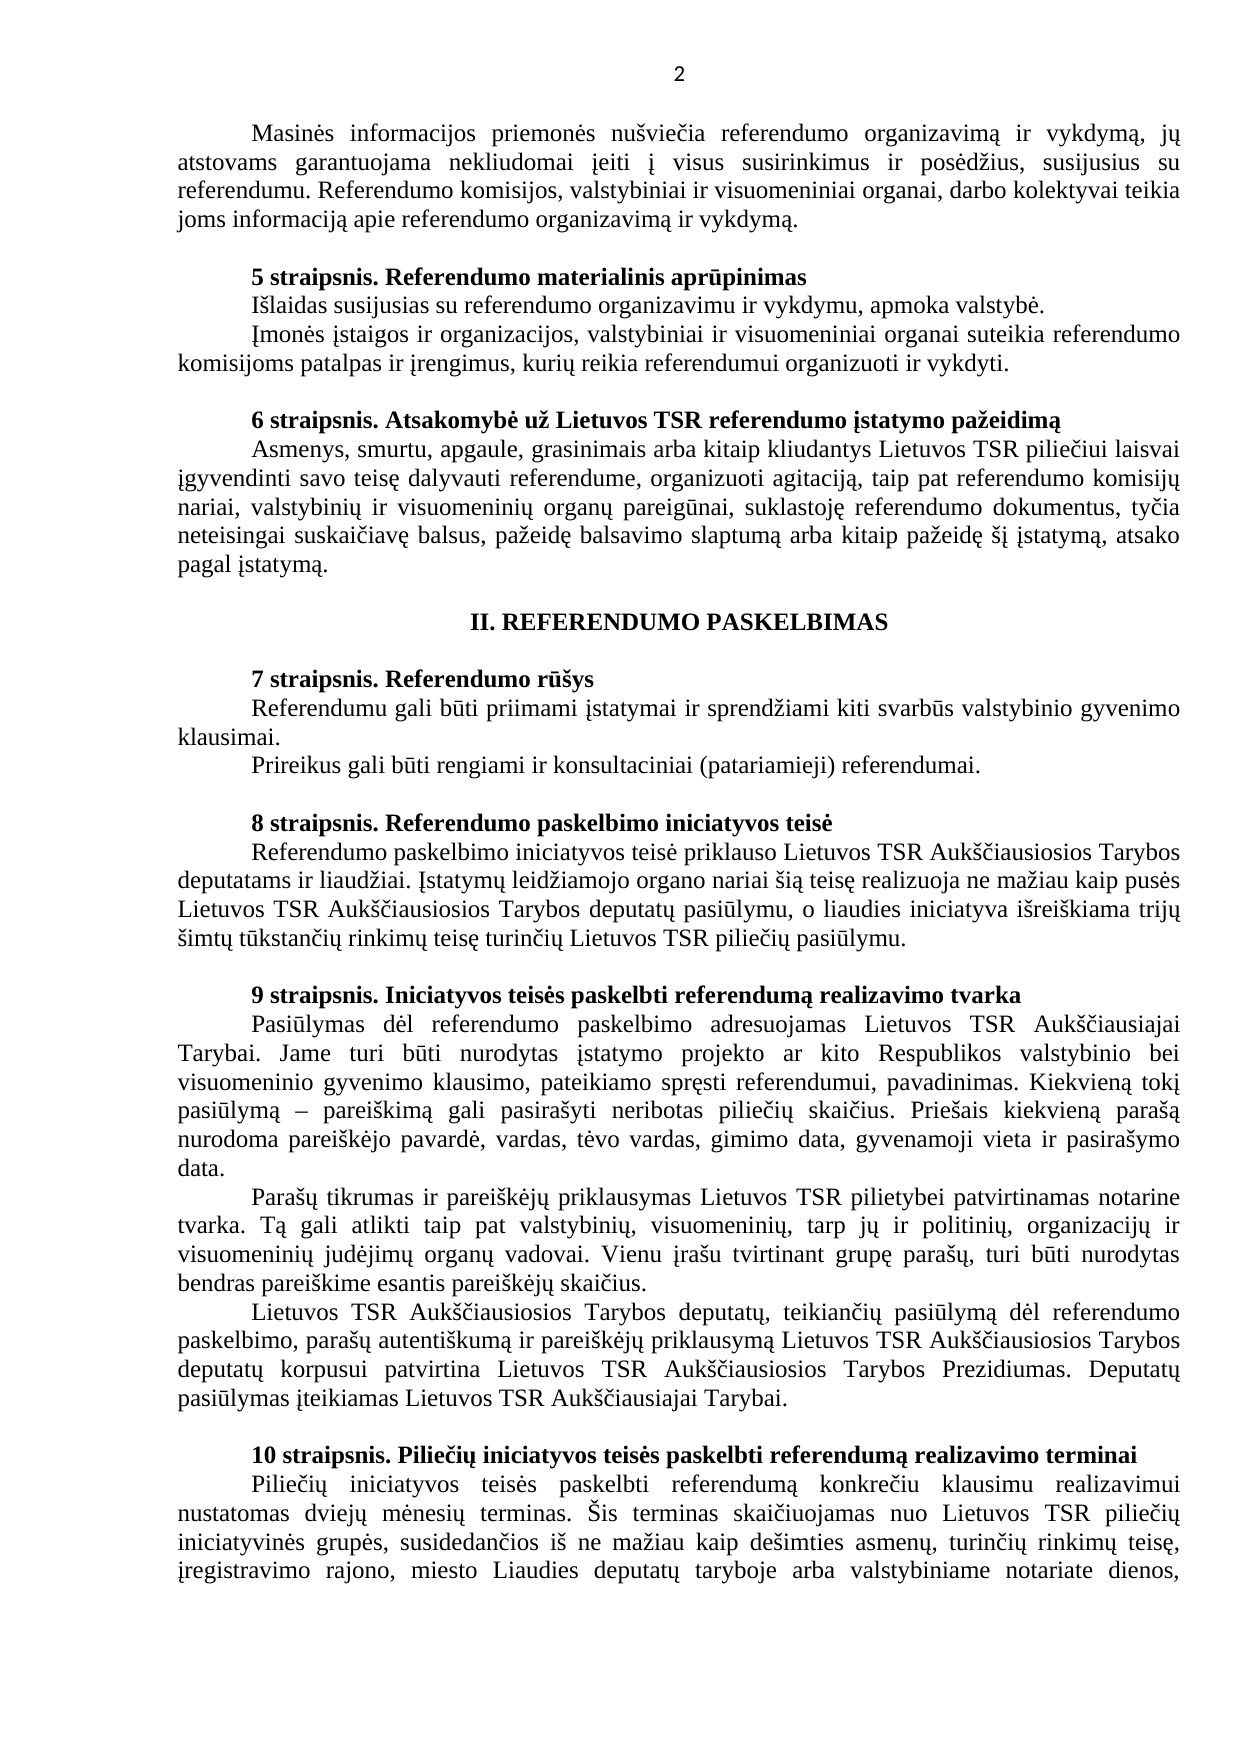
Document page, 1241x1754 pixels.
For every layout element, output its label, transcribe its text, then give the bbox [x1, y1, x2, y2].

text Referendumo paskelbimo iniciatyvos teisė priklauso Lietuvos TSR Aukščiausiosios Tarybos deputatams ir liaudžiai. Įstatymų leidžiamojo organo nariai šią teisę realizuoja ne mažiau kaip pusės Lietuvos TSR Aukščiausiosios Tarybos deputatų pasiūlymu, o liaudies iniciatyva išreiškiama trijų šimtų tūkstančių rinkimų teisę turinčių Lietuvos TSR piliečių pasiūlymu. [177, 837, 1181, 952]
text 10 straipsnis. Piliečių iniciatyvos teisės paskelbti referendumą realizavimo terminai [177, 1441, 1181, 1469]
text II. REFERENDUMO PASKELBIMAS [177, 607, 1181, 636]
text Išlaidas susijusias su referendumo organizavimu ir vykdymu, apmoka valstybė. [177, 291, 1181, 319]
text Piliečių iniciatyvos teisės paskelbti referendumą konkrečiu klausimu realizavimui nustatomas dviejų mėnesių terminas. Šis terminas skaičiuojamas nuo Lietuvos TSR piliečių iniciatyvinės grupės, susidedančios iš ne mažiau kaip dešimties asmenų, turinčių rinkimų teisę, įregistravimo rajono, miesto Liaudies deputatų taryboje arba valstybiniame notariate dienos, [177, 1469, 1181, 1584]
text 8 straipsnis. Referendumo paskelbimo iniciatyvos teisė [177, 808, 1181, 837]
text 5 straipsnis. Referendumo materialinis aprūpinimas [177, 262, 1181, 291]
text Pasiūlymas dėl referendumo paskelbimo adresuojamas Lietuvos TSR Aukščiausiajai Tarybai. Jame turi būti nurodytas įstatymo projekto ar kito Respublikos valstybinio bei visuomeninio gyvenimo klausimo, pateikiamo spręsti referendumui, pavadinimas. Kiekvieną tokį pasiūlymą – pareiškimą gali pasirašyti neribotas piliečių skaičius. Priešais kiekvieną parašą nurodoma pareiškėjo pavardė, vardas, tėvo vardas, gimimo data, gyvenamoji vieta ir pasirašymo data. [177, 1009, 1181, 1182]
text Referendumu gali būti priimami įstatymai ir sprendžiami kiti svarbūs valstybinio gyvenimo klausimai. [177, 693, 1181, 751]
text Įmonės įstaigos ir organizacijos, valstybiniai ir visuomeniniai organai suteikia referendumo komisijoms patalpas ir įrengimus, kurių reikia referendumui organizuoti ir vykdyti. [177, 319, 1181, 377]
text 7 straipsnis. Referendumo rūšys [177, 664, 1181, 693]
text Masinės informacijos priemonės nušviečia referendumo organizavimą ir vykdymą, jų atstovams garantuojama nekliudomai įeiti į visus susirinkimus ir posėdžius, susijusius su referendumu. Referendumo komisijos, valstybiniai ir visuomeniniai organai, darbo kolektyvai teikia joms informaciją apie referendumo organizavimą ir vykdymą. [177, 118, 1181, 233]
text Prireikus gali būti rengiami ir konsultaciniai (patariamieji) referendumai. [177, 751, 1181, 779]
text 6 straipsnis. Atsakomybė už Lietuvos TSR referendumo įstatymo pažeidimą [177, 406, 1181, 434]
text 9 straipsnis. Iniciatyvos teisės paskelbti referendumą realizavimo tvarka [177, 981, 1181, 1009]
text Asmenys, smurtu, apgaule, grasinimais arba kitaip kliudantys Lietuvos TSR piliečiui laisvai įgyvendinti savo teisę dalyvauti referendume, organizuoti agitaciją, taip pat referendumo komisijų nariai, valstybinių ir visuomeninių organų pareigūnai, suklastoję referendumo dokumentus, tyčia neteisingai suskaičiavę balsus, pažeidę balsavimo slaptumą arba kitaip pažeidę šį įstatymą, atsako pagal įstatymą. [177, 434, 1181, 578]
text Parašų tikrumas ir pareiškėjų priklausymas Lietuvos TSR pilietybei patvirtinamas notarine tvarka. Tą gali atlikti taip pat valstybinių, visuomeninių, tarp jų ir politinių, organizacijų ir visuomeninių judėjimų organų vadovai. Vienu įrašu tvirtinant grupę parašų, turi būti nurodytas bendras pareiškime esantis pareiškėjų skaičius. [177, 1182, 1181, 1297]
text Lietuvos TSR Aukščiausiosios Tarybos deputatų, teikiančių pasiūlymą dėl referendumo paskelbimo, parašų autentiškumą ir pareiškėjų priklausymą Lietuvos TSR Aukščiausiosios Tarybos deputatų korpusui patvirtina Lietuvos TSR Aukščiausiosios Tarybos Prezidiumas. Deputatų pasiūlymas įteikiamas Lietuvos TSR Aukščiausiajai Tarybai. [177, 1297, 1181, 1412]
